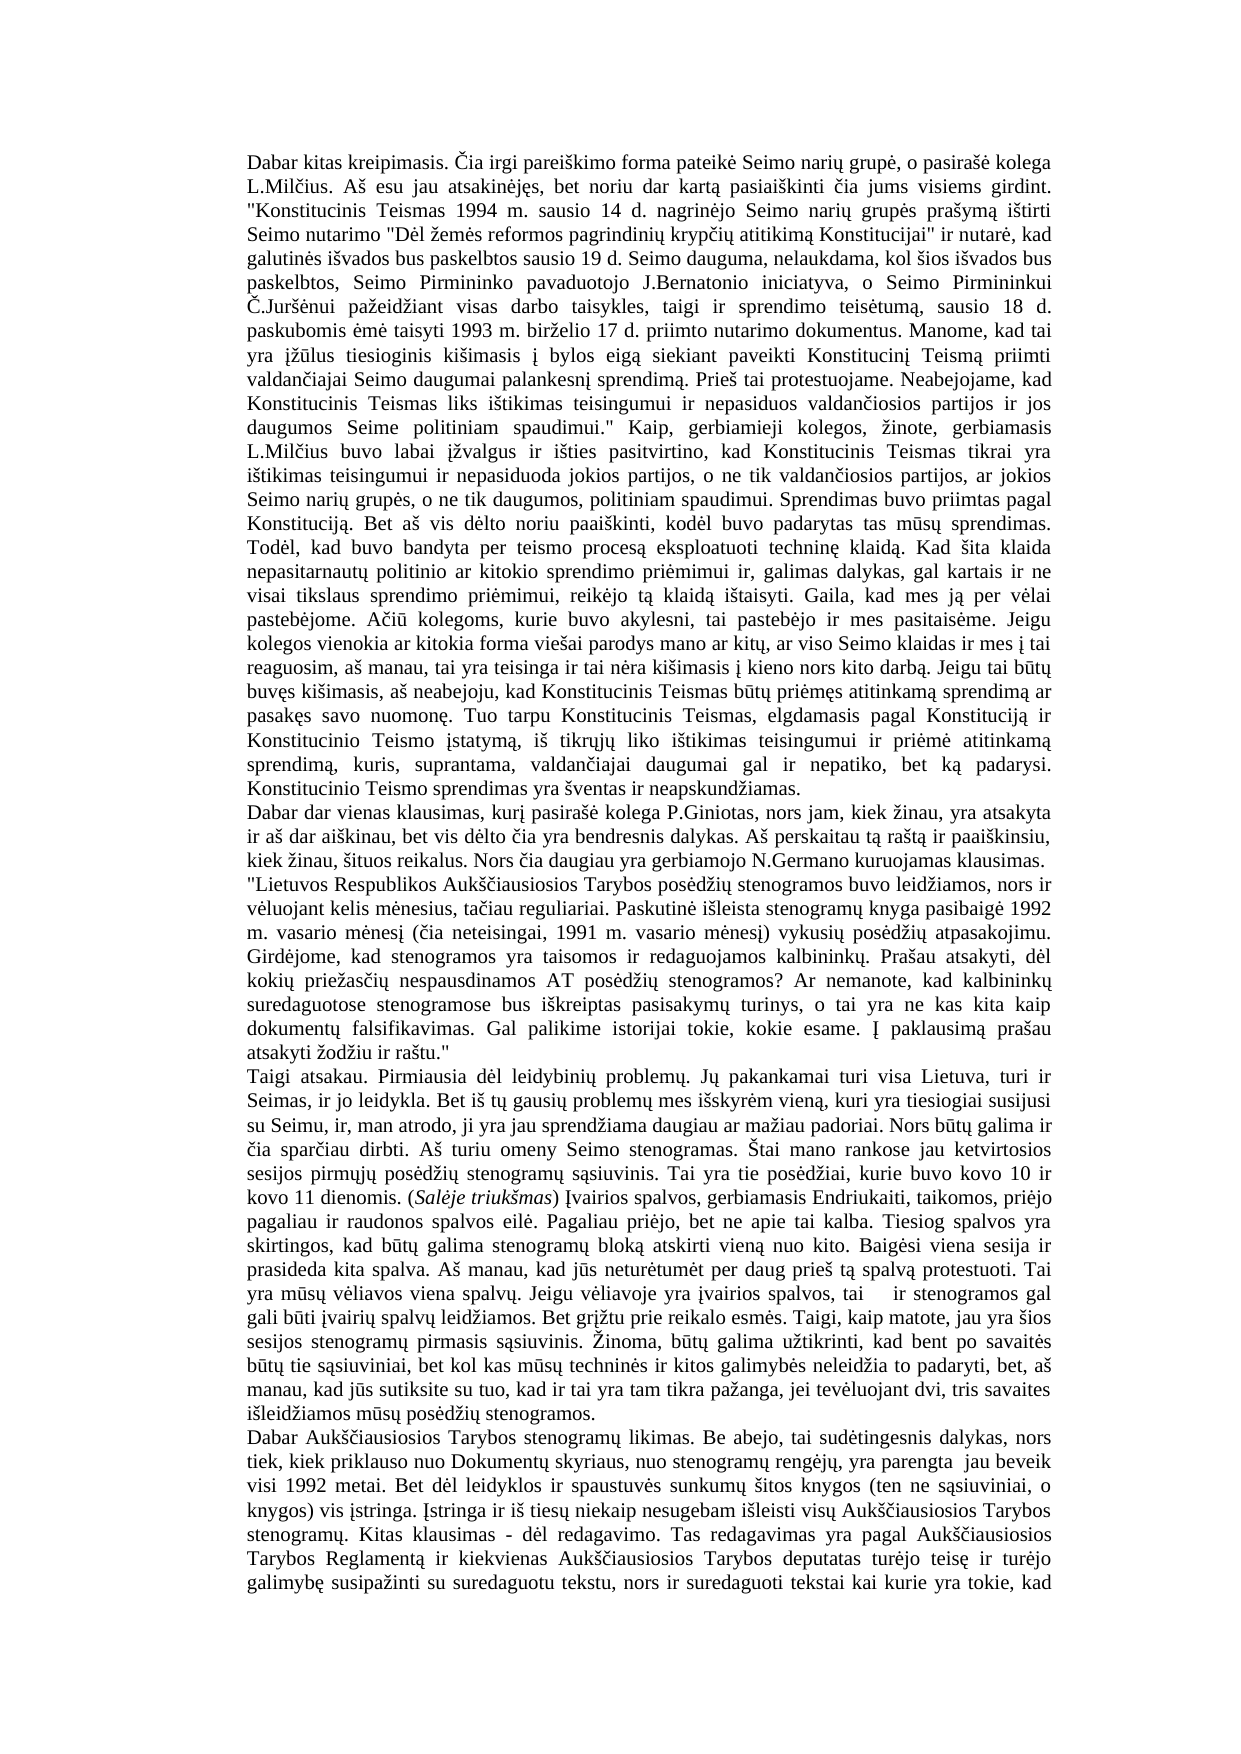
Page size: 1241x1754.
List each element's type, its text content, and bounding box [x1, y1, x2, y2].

text "Lietuvos Respublikos Aukščiausiosios Tarybos posėdžių stenogramos buvo leidžiamos, nors ir vėluojant kelis mėnesius, tačiau reguliariai. Paskutinė išleista stenogramų knyga pasibaigė 1992 m. vasario mėnesį (čia neteisingai, 1991 m. vasario mėnesį) vykusių posėdžių atpasakojimu. Girdėjome, kad stenogramos yra taisomos ir redaguojamos kalbininkų. Prašau atsakyti, dėl kokių priežasčių nespausdinamos AT posėdžių stenogramos? Ar nemanote, kad kalbininkų suredaguotose stenogramose bus iškreiptas pasisakymų turinys, o tai yra ne kas kita kaip dokumentų falsifikavimas. Gal palikime istorijai tokie, kokie esame. Į paklausimą prašau atsakyti žodžiu ir raštu." [247, 872, 1053, 1064]
text Dabar dar vienas klausimas, kurį pasirašė kolega P.Giniotas, nors jam, kiek žinau, yra atsakyta ir aš dar aiškinau, bet vis dėlto čia yra bendresnis dalykas. Aš perskaitau tą raštą ir paaiškinsiu, kiek žinau, šituos reikalus. Nors čia daugiau yra gerbiamojo N.Germano kuruojamas klausimas. [247, 800, 1053, 872]
text Taigi atsakau. Pirmiausia dėl leidybinių problemų. Jų pakankamai turi visa Lietuva, turi ir Seimas, ir jo leidykla. Bet iš tų gausių problemų mes išskyrėm vieną, kuri yra tiesiogiai susijusi su Seimu, ir, man atrodo, ji yra jau sprendžiama daugiau ar mažiau padoriai. Nors būtų galima ir čia sparčiau dirbti. Aš turiu omeny Seimo stenogramas. Štai mano rankose jau ketvirtosios sesijos pirmųjų posėdžių stenogramų sąsiuvinis. Tai yra tie posėdžiai, kurie buvo kovo 10 ir kovo 11 dienomis. (Salėje triukšmas) Įvairios spalvos, gerbiamasis Endriukaiti, taikomos, priėjo pagaliau ir raudonos spalvos eilė. Pagaliau priėjo, bet ne apie tai kalba. Tiesiog spalvos yra skirtingos, kad būtų galima stenogramų bloką atskirti vieną nuo kito. Baigėsi viena sesija ir prasideda kita spalva. Aš manau, kad jūs neturėtumėt per daug prieš tą spalvą protestuoti. Tai yra mūsų vėliavos viena spalvų. Jeigu vėliavoje yra įvairios spalvos, tai ir stenogramos gal gali būti įvairių spalvų leidžiamos. Bet grįžtu prie reikalo esmės. Taigi, kaip matote, jau yra šios sesijos stenogramų pirmasis sąsiuvinis. Žinoma, būtų galima užtikrinti, kad bent po savaitės būtų tie sąsiuviniai, bet kol kas mūsų techninės ir kitos galimybės neleidžia to padaryti, bet, aš manau, kad jūs sutiksite su tuo, kad ir tai yra tam tikra pažanga, jei tevėluojant dvi, tris savaites išleidžiamos mūsų posėdžių stenogramos. [247, 1064, 1053, 1425]
text Dabar Aukščiausiosios Tarybos stenogramų likimas. Be abejo, tai sudėtingesnis dalykas, nors tiek, kiek priklauso nuo Dokumentų skyriaus, nuo stenogramų rengėjų, yra parengta jau beveik visi 1992 metai. Bet dėl leidyklos ir spaustuvės sunkumų šitos knygos (ten ne sąsiuviniai, o knygos) vis įstringa. Įstringa ir iš tiesų niekaip nesugebam išleisti visų Aukščiausiosios Tarybos stenogramų. Kitas klausimas - dėl redagavimo. Tas redagavimas yra pagal Aukščiausiosios Tarybos Reglamentą ir kiekvienas Aukščiausiosios Tarybos deputatas turėjo teisę ir turėjo galimybę susipažinti su suredaguotu tekstu, nors ir suredaguoti tekstai kai kurie yra tokie, kad [247, 1425, 1053, 1594]
text Dabar kitas kreipimasis. Čia irgi pareiškimo forma pateikė Seimo narių grupė, o pasirašė kolega L.Milčius. Aš esu jau atsakinėjęs, bet noriu dar kartą pasiaiškinti čia jums visiems girdint. "Konstitucinis Teismas 1994 m. sausio 14 d. nagrinėjo Seimo narių grupės prašymą ištirti Seimo nutarimo "Dėl žemės reformos pagrindinių krypčių atitikimą Konstitucijai" ir nutarė, kad galutinės išvados bus paskelbtos sausio 19 d. Seimo dauguma, nelaukdama, kol šios išvados bus paskelbtos, Seimo Pirmininko pavaduotojo J.Bernatonio iniciatyva, o Seimo Pirmininkui Č.Juršėnui pažeidžiant visas darbo taisykles, taigi ir sprendimo teisėtumą, sausio 18 d. paskubomis ėmė taisyti 1993 m. birželio 17 d. priimto nutarimo dokumentus. Manome, kad tai yra įžūlus tiesioginis kišimasis į bylos eigą siekiant paveikti Konstitucinį Teismą priimti valdančiajai Seimo daugumai palankesnį sprendimą. Prieš tai protestuojame. Neabejojame, kad Konstitucinis Teismas liks ištikimas teisingumui ir nepasiduos valdančiosios partijos ir jos daugumos Seime politiniam spaudimui." Kaip, gerbiamieji kolegos, žinote, gerbiamasis L.Milčius buvo labai įžvalgus ir išties pasitvirtino, kad Konstitucinis Teismas tikrai yra ištikimas teisingumui ir nepasiduoda jokios partijos, o ne tik valdančiosios partijos, ar jokios Seimo narių grupės, o ne tik daugumos, politiniam spaudimui. Sprendimas buvo priimtas pagal Konstituciją. Bet aš vis dėlto noriu paaiškinti, kodėl buvo padarytas tas mūsų sprendimas. Todėl, kad buvo bandyta per teismo procesą eksploatuoti techninę klaidą. Kad šita klaida nepasitarnautų politinio ar kitokio sprendimo priėmimui ir, galimas dalykas, gal kartais ir ne visai tikslaus sprendimo priėmimui, reikėjo tą klaidą ištaisyti. Gaila, kad mes ją per vėlai pastebėjome. Ačiū kolegoms, kurie buvo akylesni, tai pastebėjo ir mes pasitaisėme. Jeigu kolegos vienokia ar kitokia forma viešai parodys mano ar kitų, ar viso Seimo klaidas ir mes į tai reaguosim, aš manau, tai yra teisinga ir tai nėra kišimasis į kieno nors kito darbą. Jeigu tai būtų buvęs kišimasis, aš neabejoju, kad Konstitucinis Teismas būtų priėmęs atitinkamą sprendimą ar pasakęs savo nuomonę. Tuo tarpu Konstitucinis Teismas, elgdamasis pagal Konstituciją ir Konstitucinio Teismo įstatymą, iš tikrųjų liko ištikimas teisingumui ir priėmė atitinkamą sprendimą, kuris, suprantama, valdančiajai daugumai gal ir nepatiko, bet ką padarysi. Konstitucinio Teismo sprendimas yra šventas ir neapskundžiamas. [247, 150, 1053, 800]
